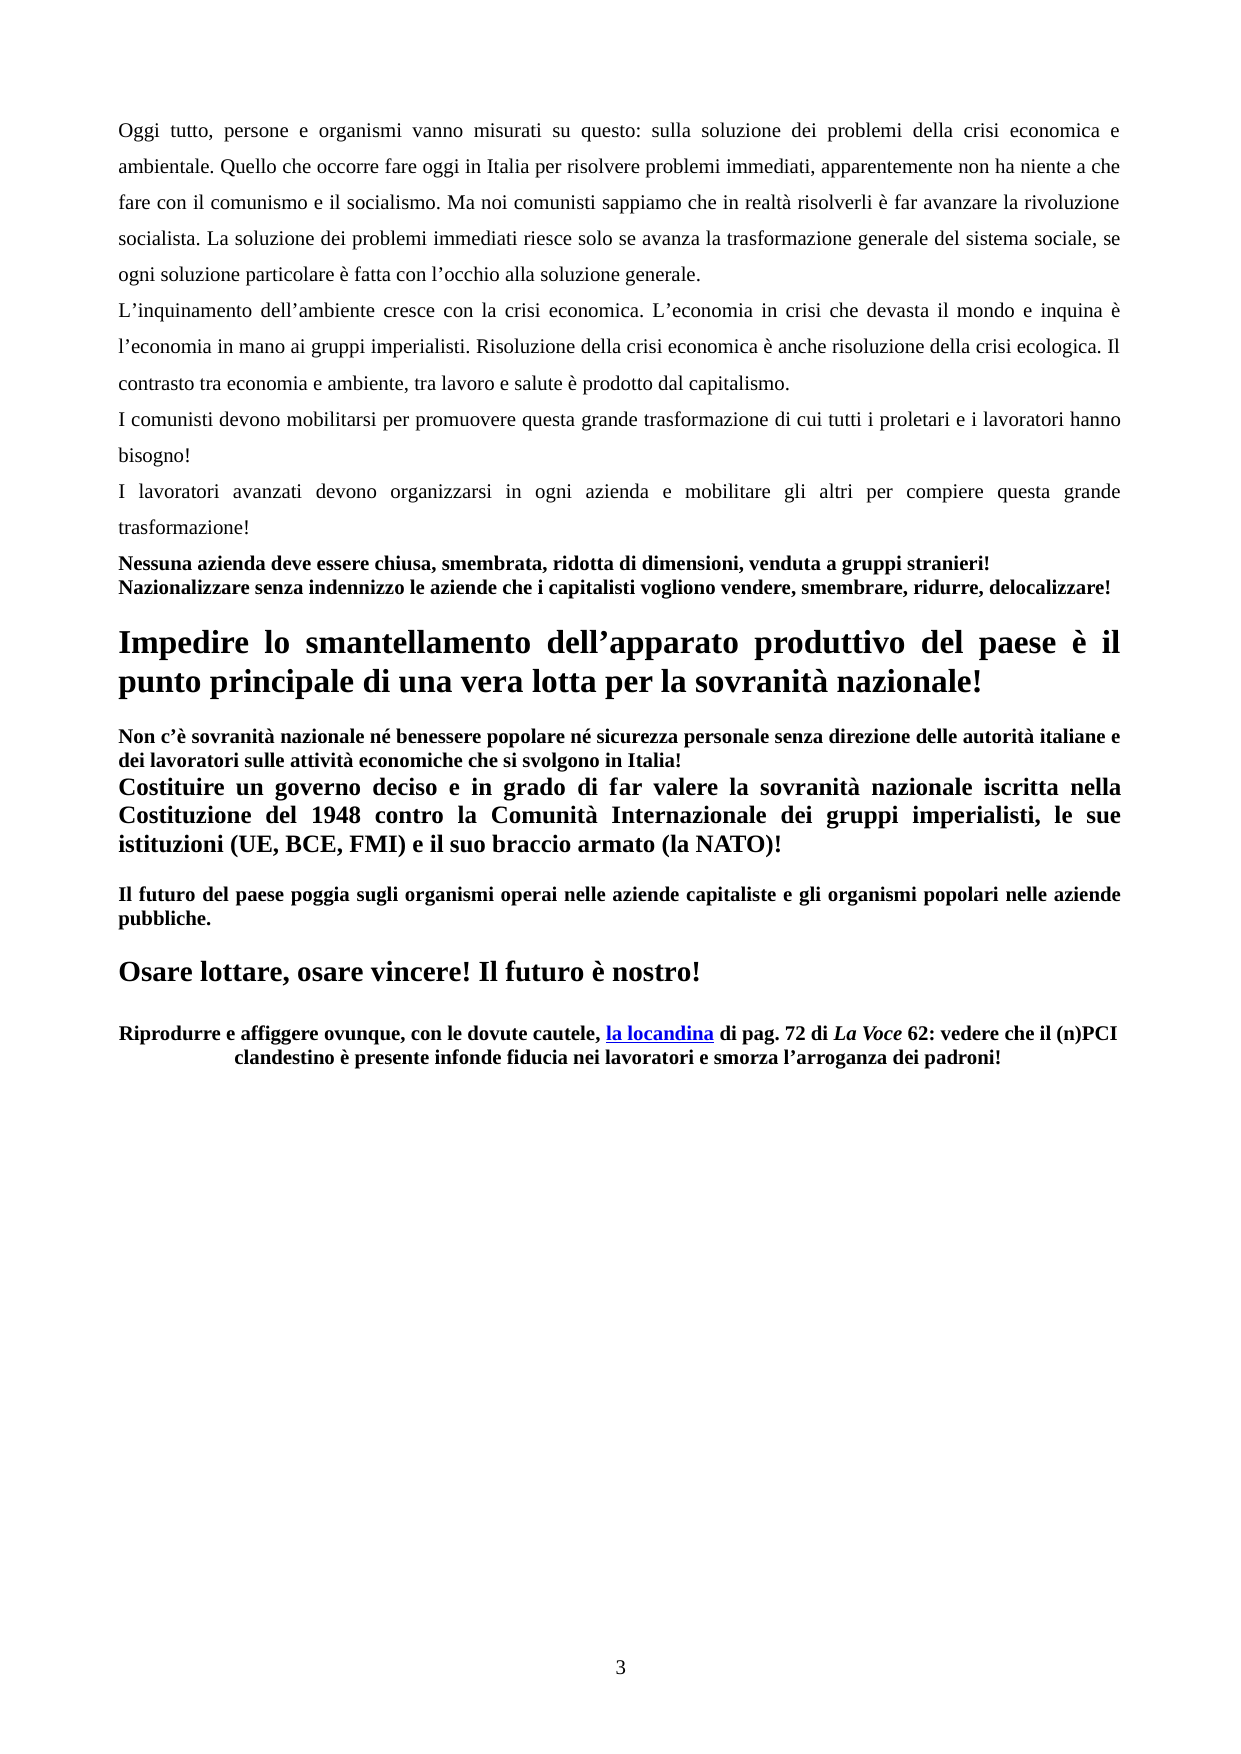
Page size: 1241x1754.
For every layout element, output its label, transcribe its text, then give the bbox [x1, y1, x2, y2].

text Osare lottare, osare vincere! Il futuro è nostro! [118, 954, 1122, 988]
text Il futuro del paese poggia sugli organismi operai nelle aziende capitaliste e gli organismi popolari nelle aziende pubbliche. [118, 882, 1122, 930]
text Riprodurre e affiggere ovunque, con le dovute cautele, la locandina di pag. 72 di La Voce 62: vedere che il (n)PCI clandestino è presente infonde fiducia nei lavoratori e smorza l’arroganza dei padroni! [118, 1021, 1118, 1069]
text I comunisti devono mobilitarsi per promuovere questa grande trasformazione di cui tutti i proletari e i lavoratori hanno bisogno! [118, 406, 1122, 467]
text Oggi tutto, persone e organismi vanno misurati su questo: sulla soluzione dei problemi della crisi economica e ambientale. Quello che occorre fare oggi in Italia per risolvere problemi immediati, apparentemente non ha niente a che fare con il comunismo e il socialismo. Ma noi comunisti sappiamo che in realtà risolverli è far avanzare la rivoluzione socialista. La soluzione dei problemi immediati riesce solo se avanza la trasformazione generale del sistema sociale, se ogni soluzione particolare è fatta con l’occhio alla soluzione generale. [118, 118, 1122, 286]
text Nazionalizzare senza indennizzo le aziende che i capitalisti vogliono vendere, smembrare, ridurre, delocalizzare! [118, 575, 1122, 599]
text L’inquinamento dell’ambiente cresce con la crisi economica. L’economia in crisi che devasta il mondo e inquina è l’economia in mano ai gruppi imperialisti. Risoluzione della crisi economica è anche risoluzione della crisi ecologica. Il contrasto tra economia e ambiente, tra lavoro e salute è prodotto dal capitalismo. [118, 298, 1122, 394]
text Nessuna azienda deve essere chiusa, smembrata, ridotta di dimensioni, venduta a gruppi stranieri! [118, 551, 1122, 575]
text Non c’è sovranità nazionale né benessere popolare né sicurezza personale senza direzione delle autorità italiane e dei lavoratori sulle attività economiche che si svolgono in Italia! [118, 723, 1122, 772]
text Impedire lo smantellamento dell’apparato produttivo del paese è il punto principale di una vera lotta per la sovranità nazionale! [118, 623, 1122, 699]
text Costituire un governo deciso e in grado di far valere la sovranità nazionale iscritta nella Costituzione del 1948 contro la Comunità Internazionale dei gruppi imperialisti, le sue istituzioni (UE, BCE, FMI) e il suo braccio armato (la NATO)! [118, 772, 1122, 858]
text I lavoratori avanzati devono organizzarsi in ogni azienda e mobilitare gli altri per compiere questa grande trasformazione! [118, 478, 1122, 539]
